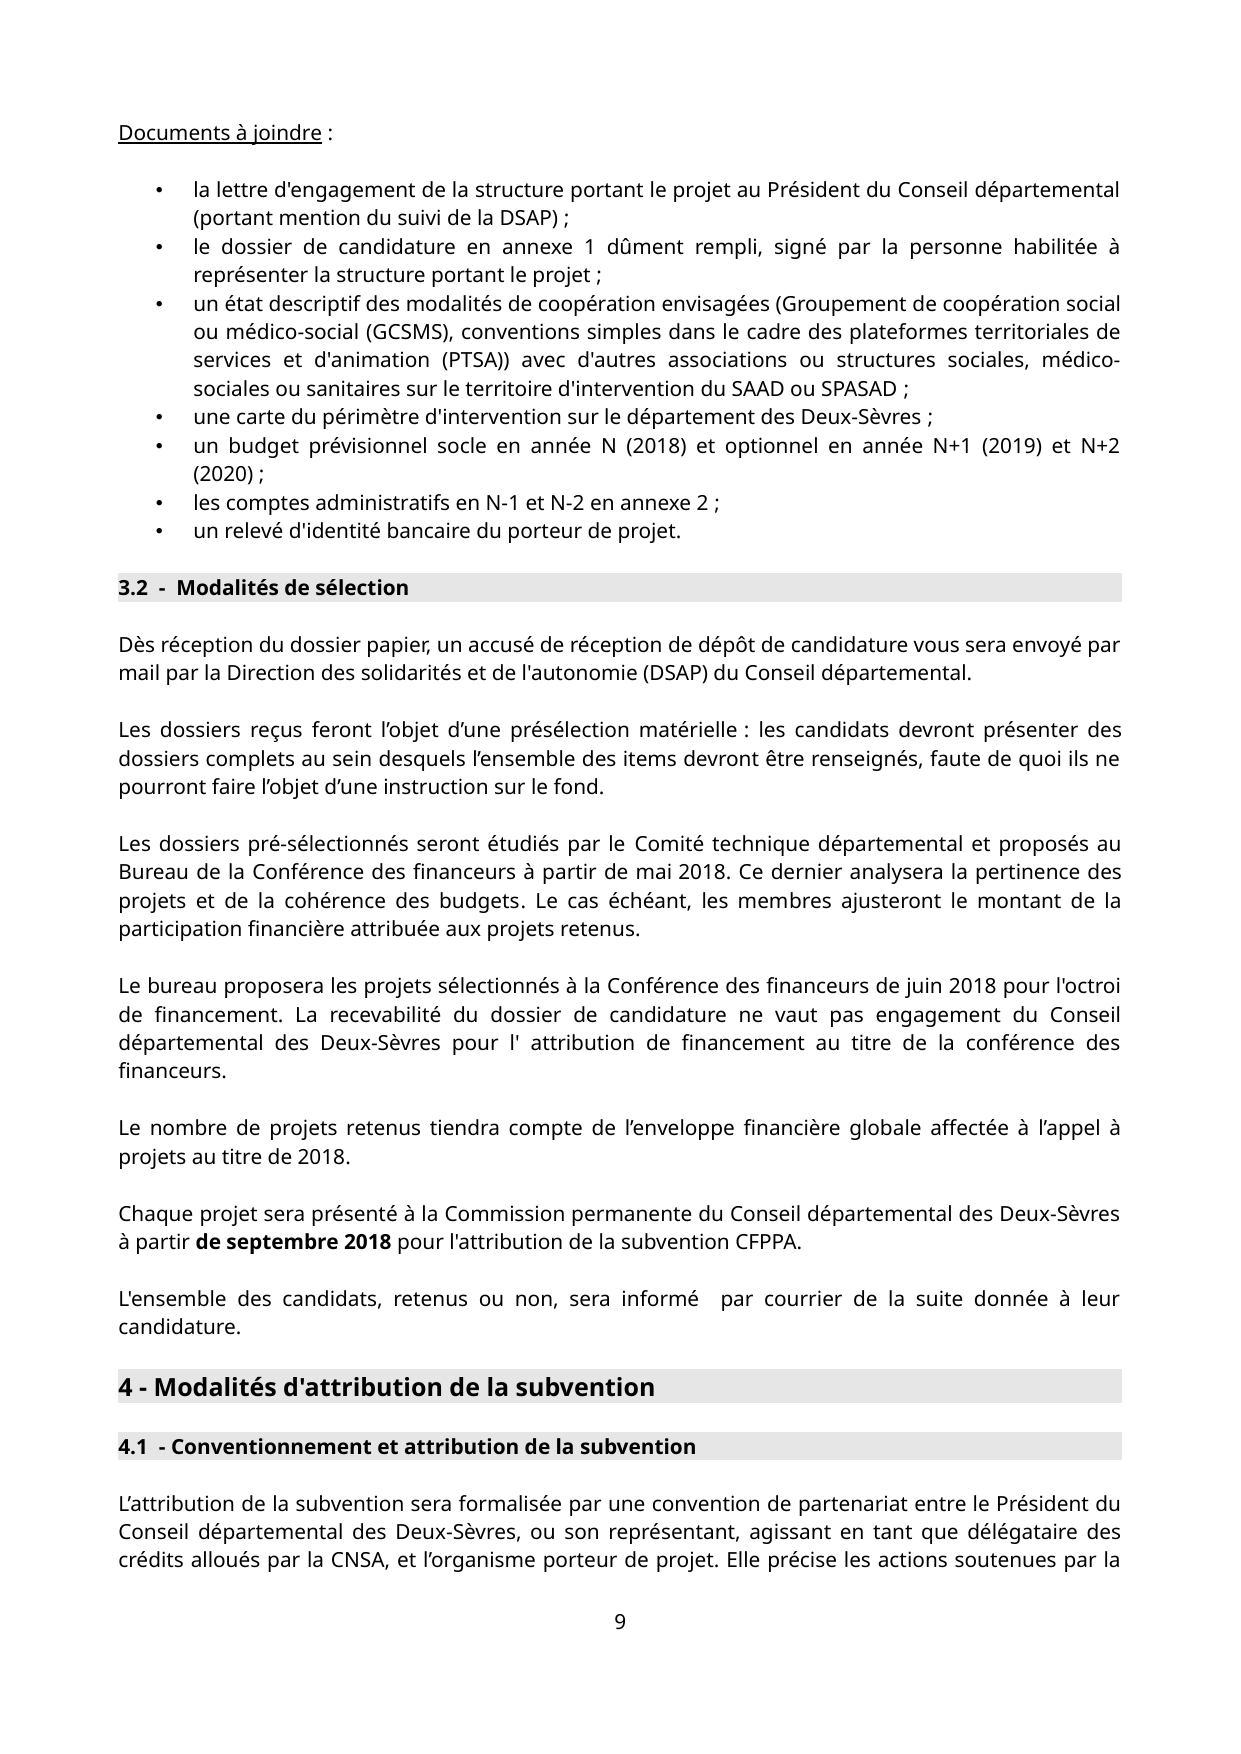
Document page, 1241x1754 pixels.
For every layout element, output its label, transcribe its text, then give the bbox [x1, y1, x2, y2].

list un budget prévisionnel socle en année N (2018) et optionnel en année N+1 (2019) et N+2 (2020) ; [156, 431, 1122, 488]
list la lettre d'engagement de la structure portant le projet au Président du Conseil départemental (portant mention du suivi de la DSAP) ; [156, 175, 1122, 232]
text 4 - Modalités d'attribution de la subvention [118, 1369, 1122, 1403]
text Le bureau proposera les projets sélectionnés à la Conférence des financeurs de juin 2018 pour l'octroi de financement. La recevabilité du dossier de candidature ne vaut pas engagement du Conseil départemental des Deux-Sèvres pour l' attribution de financement au titre de la conférence des financeurs. [118, 971, 1122, 1085]
text L'ensemble des candidats, retenus ou non, sera informé par courrier de la suite donnée à leur candidature. [118, 1284, 1122, 1341]
list un relevé d'identité bancaire du porteur de projet. [156, 516, 1122, 545]
text Le nombre de projets retenus tiendra compte de l’enveloppe financière globale affectée à l’appel à projets au titre de 2018. [118, 1113, 1122, 1170]
text Les dossiers pré-sélectionnés seront étudiés par le Comité technique départemental et proposés au Bureau de la Conférence des financeurs à partir de mai 2018. Ce dernier analysera la pertinence des projets et de la cohérence des budgets. Le cas échéant, les membres ajusteront le montant de la participation financière attribuée aux projets retenus. [118, 829, 1122, 943]
text Dès réception du dossier papier, un accusé de réception de dépôt de candidature vous sera envoyé par mail par la Direction des solidarités et de l'autonomie (DSAP) du Conseil départemental. [118, 630, 1122, 687]
text L’attribution de la subvention sera formalisée par une convention de partenariat entre le Président du Conseil départemental des Deux-Sèvres, ou son représentant, agissant en tant que délégataire des crédits alloués par la CNSA, et l’organisme porteur de projet. Elle précise les actions soutenues par la [118, 1489, 1122, 1574]
text 3.2 - Modalités de sélection [118, 573, 1122, 602]
list le dossier de candidature en annexe 1 dûment rempli, signé par la personne habilitée à représenter la structure portant le projet ; [156, 232, 1122, 289]
text 4.1 - Conventionnement et attribution de la subvention [118, 1432, 1122, 1460]
list les comptes administratifs en N-1 et N-2 en annexe 2 ; [156, 488, 1122, 516]
list une carte du périmètre d'intervention sur le département des Deux-Sèvres ; [156, 402, 1122, 431]
list un état descriptif des modalités de coopération envisagées (Groupement de coopération social ou médico-social (GCSMS), conventions simples dans le cadre des plateformes territoriales de services et d'animation (PTSA)) avec d'autres associations ou structures sociales, médico-sociales ou sanitaires sur le territoire d'intervention du SAAD ou SPASAD ; [156, 289, 1122, 402]
text Les dossiers reçus feront l’objet d’une présélection matérielle : les candidats devront présenter des dossiers complets au sein desquels l’ensemble des items devront être renseignés, faute de quoi ils ne pourront faire l’objet d’une instruction sur le fond. [118, 715, 1122, 801]
text Chaque projet sera présenté à la Commission permanente du Conseil départemental des Deux-Sèvres à partir de septembre 2018 pour l'attribution de la subvention CFPPA. [118, 1199, 1122, 1256]
text Documents à joindre : [118, 118, 1122, 147]
